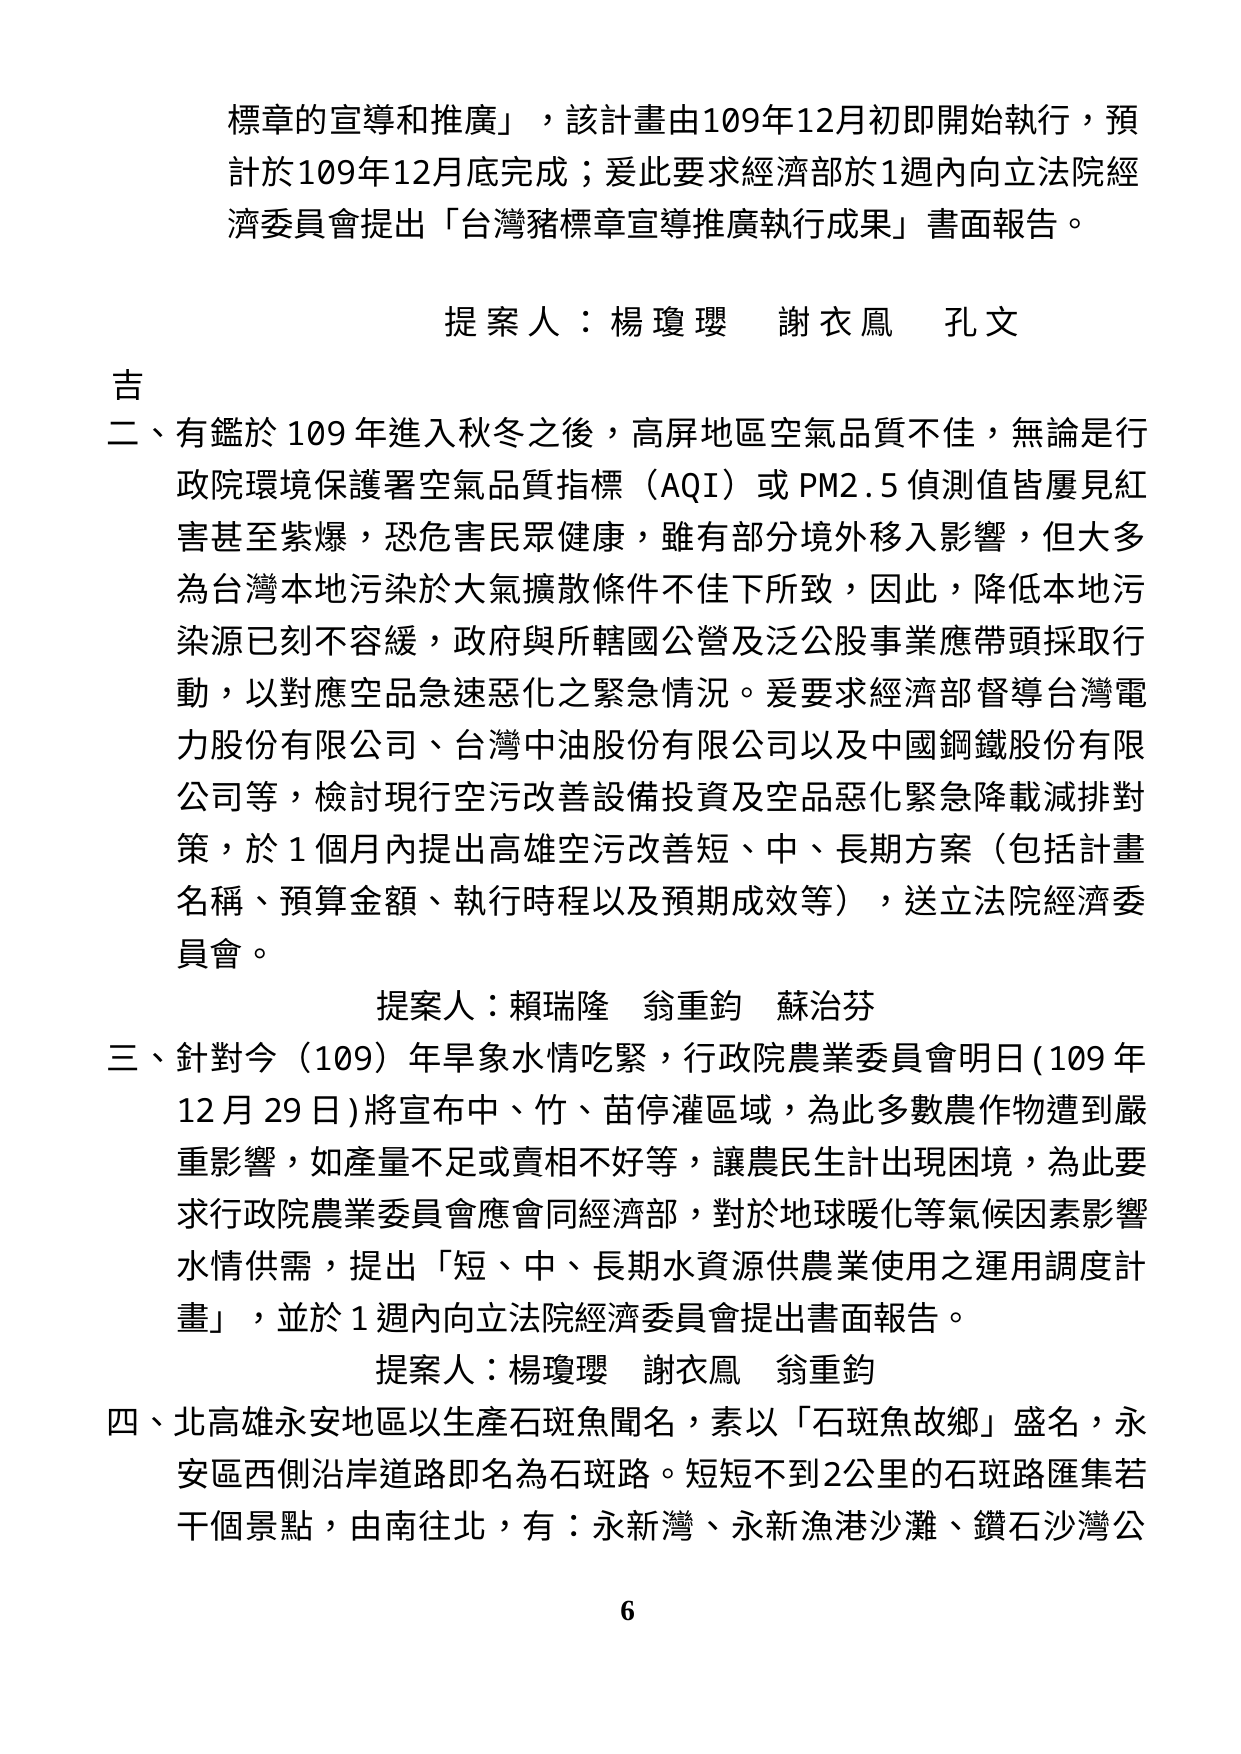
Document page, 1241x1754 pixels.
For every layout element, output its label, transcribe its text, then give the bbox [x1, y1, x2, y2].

text 提案人：楊瓊瓔 謝衣鳯 翁重鈞 [142, 1341, 1148, 1393]
text 四、北高雄永安地區以生產石斑魚聞名，素以「石斑魚故鄉」盛名，永安區西側沿岸道路即名為石斑路。短短不到2公里的石斑路匯集若干個景點，由南往北，有：永新灣、永新漁港沙灘、鑽石沙灣公 [107, 1393, 1148, 1549]
text 三、針對今（109）年旱象水情吃緊，行政院農業委員會明日(109年12月29日)將宣布中、竹、苗停灌區域，為此多數農作物遭到嚴重影響，如產量不足或賣相不好等，讓農民生計出現困境，為此要求行政院農業委員會應會同經濟部，對於地球暖化等氣候因素影響水情供需，提出「短、中、長期水資源供農業使用之運用調度計畫」，並於1週內向立法院經濟委員會提出書面報告。 [107, 1028, 1148, 1341]
text 提案人：楊瓊瓔 謝衣鳯 孔文吉 [107, 278, 1044, 403]
text 二、有鑑於109年進入秋冬之後，高屏地區空氣品質不佳，無論是行政院環境保護署空氣品質指標（AQI）或PM2.5偵測值皆屢見紅害甚至紫爆，恐危害民眾健康，雖有部分境外移入影響，但大多為台灣本地污染於大氣擴散條件不佳下所致，因此，降低本地污染源已刻不容緩，政府與所轄國公營及泛公股事業應帶頭採取行動，以對應空品急速惡化之緊急情況。爰要求經濟部督導台灣電力股份有限公司、台灣中油股份有限公司以及中國鋼鐵股份有限公司等，檢討現行空污改善設備投資及空品惡化緊急降載減排對策，於1個月內提出高雄空污改善短、中、長期方案（包括計畫名稱、預算金額、執行時程以及預期成效等），送立法院經濟委員會。 [107, 403, 1148, 976]
list 標章的宣導和推廣」，該計畫由109年12月初即開始執行，預計於109年12月底完成；爰此要求經濟部於1週內向立法院經濟委員會提出「台灣豬標章宣導推廣執行成果」書面報告。 [107, 91, 1139, 247]
text 提案人：賴瑞隆 翁重鈞 蘇治芬 [143, 976, 1148, 1028]
